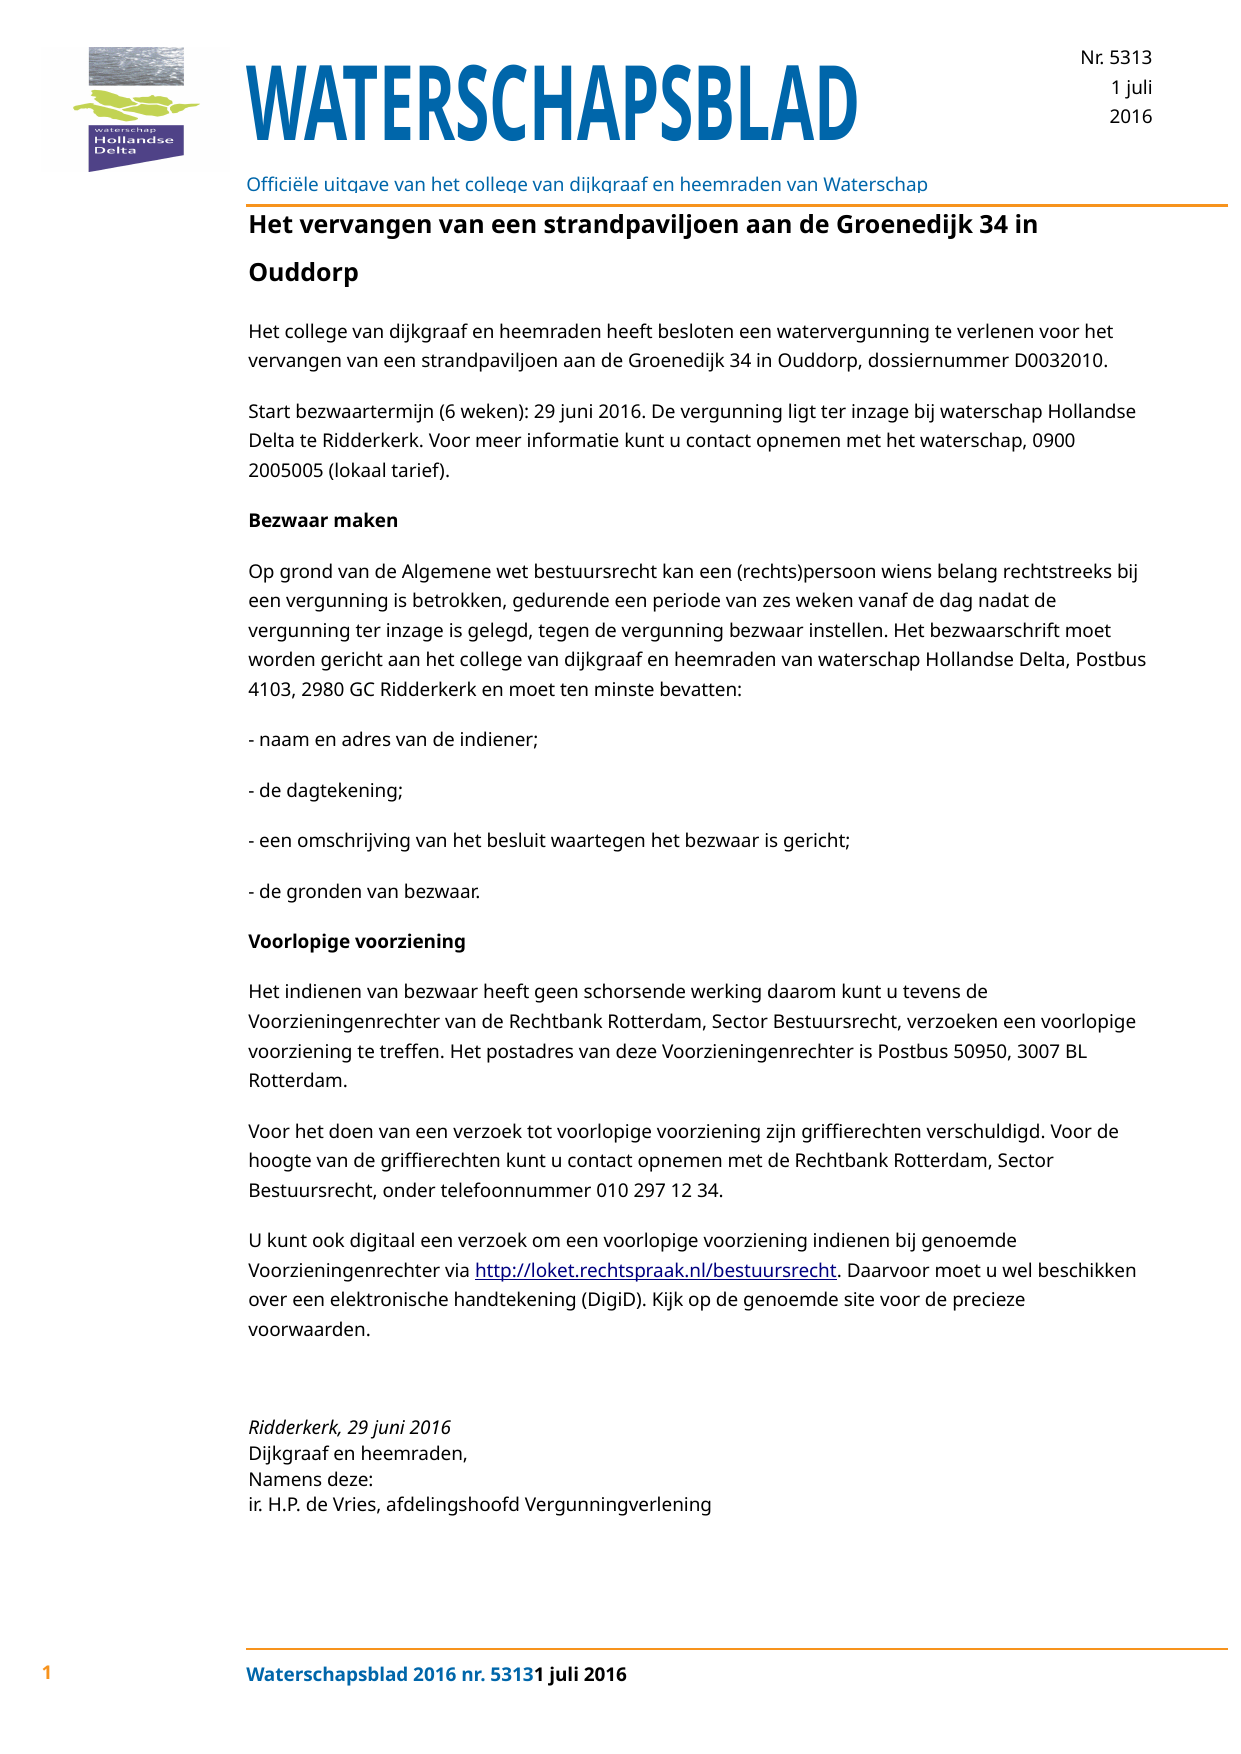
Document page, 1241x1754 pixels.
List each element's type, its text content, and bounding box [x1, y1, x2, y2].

text - de dagtekening; [248, 777, 1152, 803]
text Voor het doen van een verzoek tot voorlopige voorziening zijn griffierechten verschuldigd. Voor de hoogte van de griffierechten kunt u contact opnemen met de Rechtbank Rotterdam, Sector Bestuursrecht, onder telefoonnummer 010 297 12 34. [248, 1118, 1152, 1203]
text Start bezwaartermijn (6 weken): 29 juni 2016. De vergunning ligt ter inzage bij waterschap Hollandse Delta te Ridderkerk. Voor meer informatie kunt u contact opnemen met het waterschap, 0900 2005005 (lokaal tarief). [248, 398, 1152, 483]
text Dijkgraaf en heemraden, [248, 1440, 1152, 1466]
picture [41, 47, 231, 172]
text Bezwaar maken [248, 507, 1152, 533]
text Op grond van de Algemene wet bestuursrecht kan een (rechts)persoon wiens belang rechtstreeks bij een vergunning is betrokken, gedurende een periode van zes weken vanaf de dag nadat de vergunning ter inzage is gelegd, tegen de vergunning bezwaar instellen. Het bezwaarschrift moet worden gericht aan het college van dijkgraaf en heemraden van waterschap Hollandse Delta, Postbus 4103, 2980 GC Ridderkerk en moet ten minste bevatten: [248, 558, 1152, 702]
text Het indienen van bezwaar heeft geen schorsende werking daarom kunt u tevens de Voorzieningenrechter van de Rechtbank Rotterdam, Sector Bestuursrecht, verzoeken een voorlopige voorziening te treffen. Het postadres van deze Voorzieningenrechter is Postbus 50950, 3007 BL Rotterdam. [248, 979, 1152, 1093]
text Het vervangen van een strandpaviljoen aan de Groenedijk 34 in Ouddorp [248, 207, 1152, 288]
text U kunt ook digitaal een verzoek om een voorlopige voorziening indienen bij genoemde Voorzieningenrechter via http://loket.rechtspraak.nl/bestuursrecht. Daarvoor moet u wel beschikken over een elektronische handtekening (DigiD). Kijk op de genoemde site voor de precieze voorwaarden. [248, 1227, 1152, 1342]
text - de gronden van bezwaar. [248, 878, 1152, 904]
text Het college van dijkgraaf en heemraden heeft besloten een watervergunning te verlenen voor het vervangen van een strandpaviljoen aan de Groenedijk 34 in Ouddorp, dossiernummer D0032010. [248, 318, 1152, 373]
text Voorlopige voorziening [248, 928, 1152, 954]
text Ridderkerk, 29 juni 2016 [248, 1414, 1152, 1440]
text - naam en adres van de indiener; [248, 727, 1152, 752]
text Namens deze: [248, 1466, 1152, 1492]
text - een omschrijving van het besluit waartegen het bezwaar is gericht; [248, 827, 1152, 853]
text ir. H.P. de Vries, afdelingshoofd Vergunningverlening [248, 1492, 1152, 1517]
